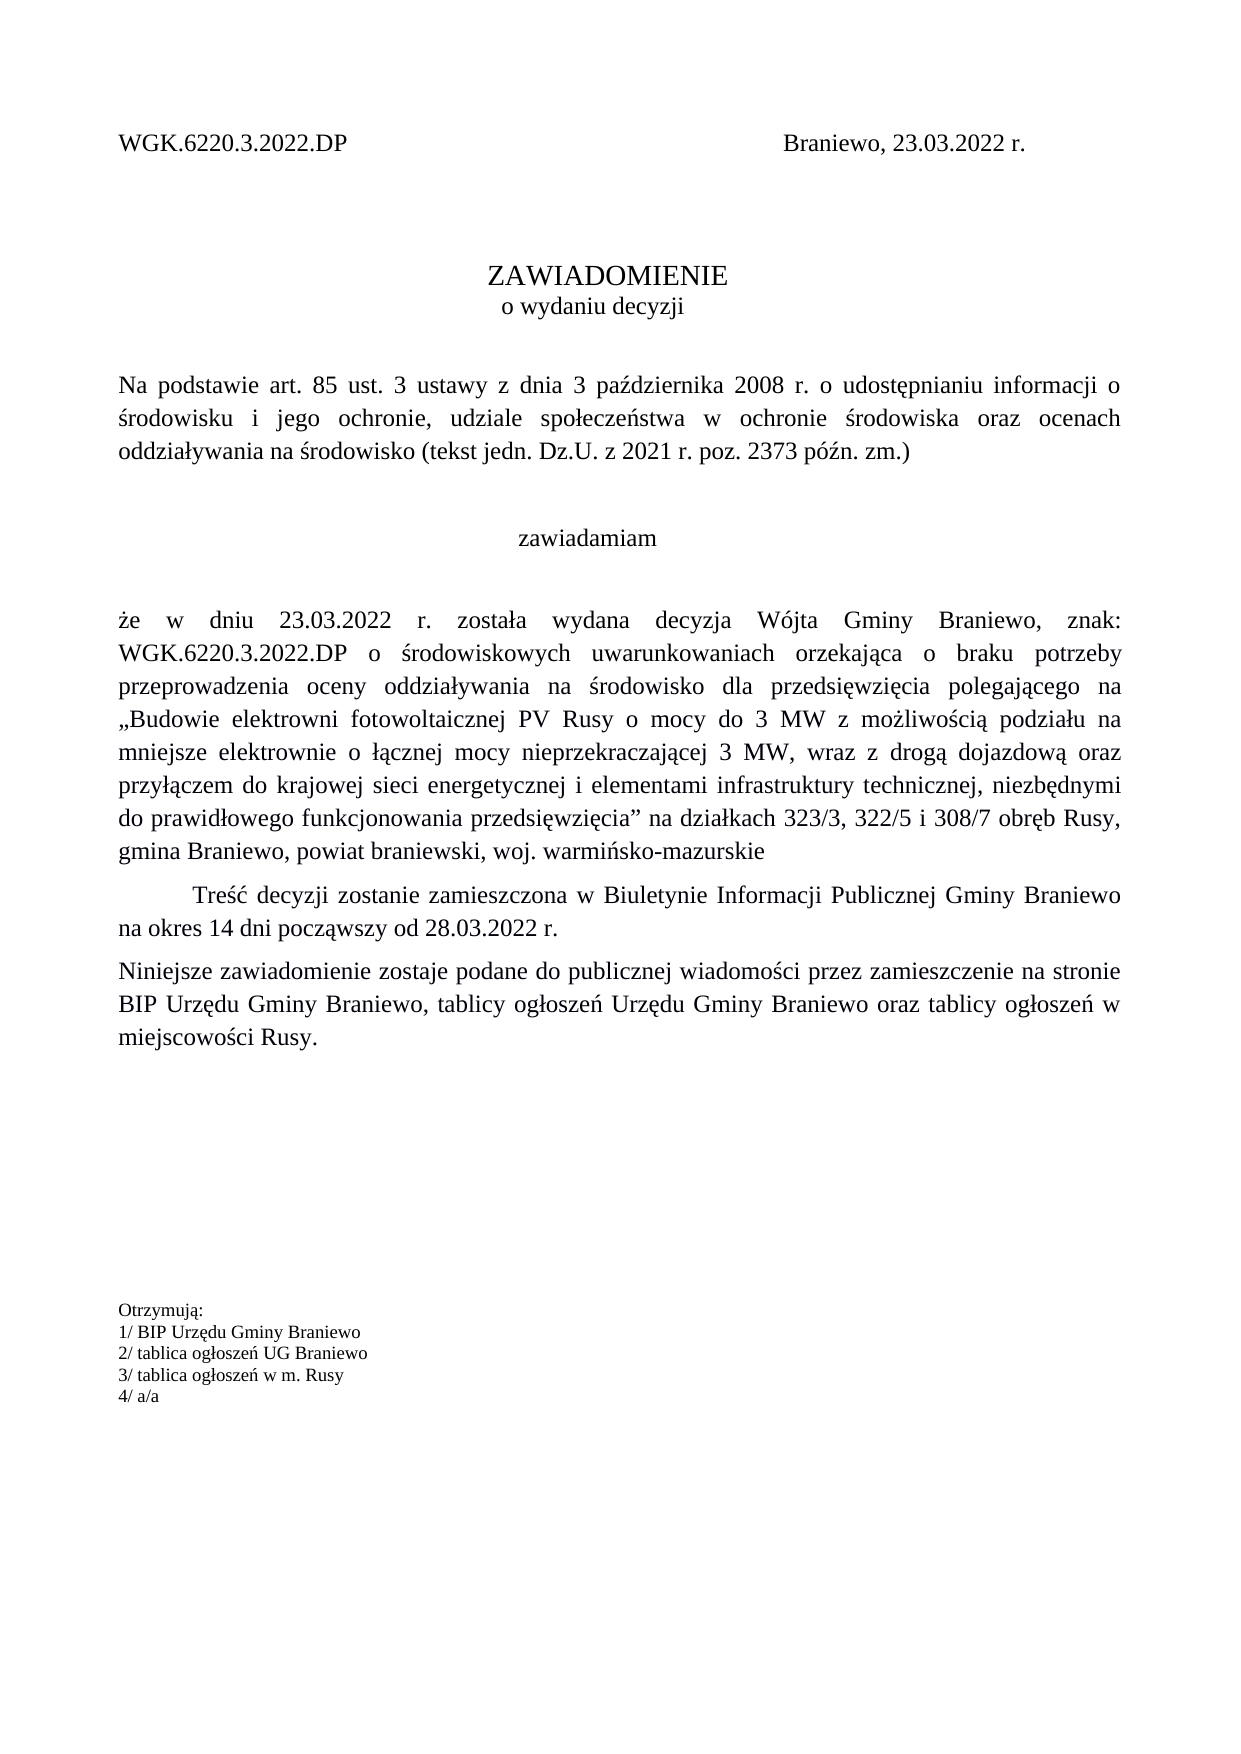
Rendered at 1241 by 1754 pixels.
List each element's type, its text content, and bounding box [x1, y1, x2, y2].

text 3/ tablica ogłoszeń w m. Rusy [118, 1364, 1122, 1385]
text Na podstawie art. 85 ust. 3 ustawy z dnia 3 października 2008 r. o udostępnianiu informacji o środowisku i jego ochronie, udziale społeczeństwa w ochronie środowiska oraz ocenach oddziaływania na środowisko (tekst jedn. Dz.U. z 2021 r. poz. 2373 późn. zm.) [118, 370, 1122, 464]
text 1/ BIP Urzędu Gminy Braniewo [118, 1321, 1122, 1342]
text Otrzymują: [118, 1299, 1122, 1321]
text ZAWIADOMIENIE [339, 258, 1122, 291]
text Treść decyzji zostanie zamieszczona w Biuletynie Informacji Publicznej Gminy Braniewo na okres 14 dni począwszy od 28.03.2022 r. [118, 880, 1122, 942]
text WGK.6220.3.2022.DP Braniewo, 23.03.2022 r. [118, 128, 1122, 157]
text że w dniu 23.03.2022 r. została wydana decyzja Wójta Gminy Braniewo, znak: WGK.6220.3.2022.DP o środowiskowych uwarunkowaniach orzekająca o braku potrzeby przeprowadzenia oceny oddziaływania na środowisko dla przedsięwzięcia polegającego na „Budowie elektrowni fotowoltaicznej PV Rusy o mocy do 3 MW z możliwością podziału na mniejsze elektrownie o łącznej mocy nieprzekraczającej 3 MW, wraz z drogą dojazdową oraz przyłączem do krajowej sieci energetycznej i elementami infrastruktury technicznej, niezbędnymi do prawidłowego funkcjonowania przedsięwzięcia” na działkach 323/3, 322/5 i 308/7 obręb Rusy, gmina Braniewo, powiat braniewski, woj. warmińsko-mazurskie [118, 605, 1122, 865]
text Niniejsze zawiadomienie zostaje podane do publicznej wiadomości przez zamieszczenie na stronie BIP Urzędu Gminy Braniewo, tablicy ogłoszeń Urzędu Gminy Braniewo oraz tablicy ogłoszeń w miejscowości Rusy. [118, 956, 1122, 1051]
text zawiadamiam [413, 523, 1122, 551]
text 2/ tablica ogłoszeń UG Braniewo [118, 1342, 1122, 1364]
text o wydaniu decyzji [118, 291, 1122, 320]
text 4/ a/a [118, 1385, 1122, 1407]
